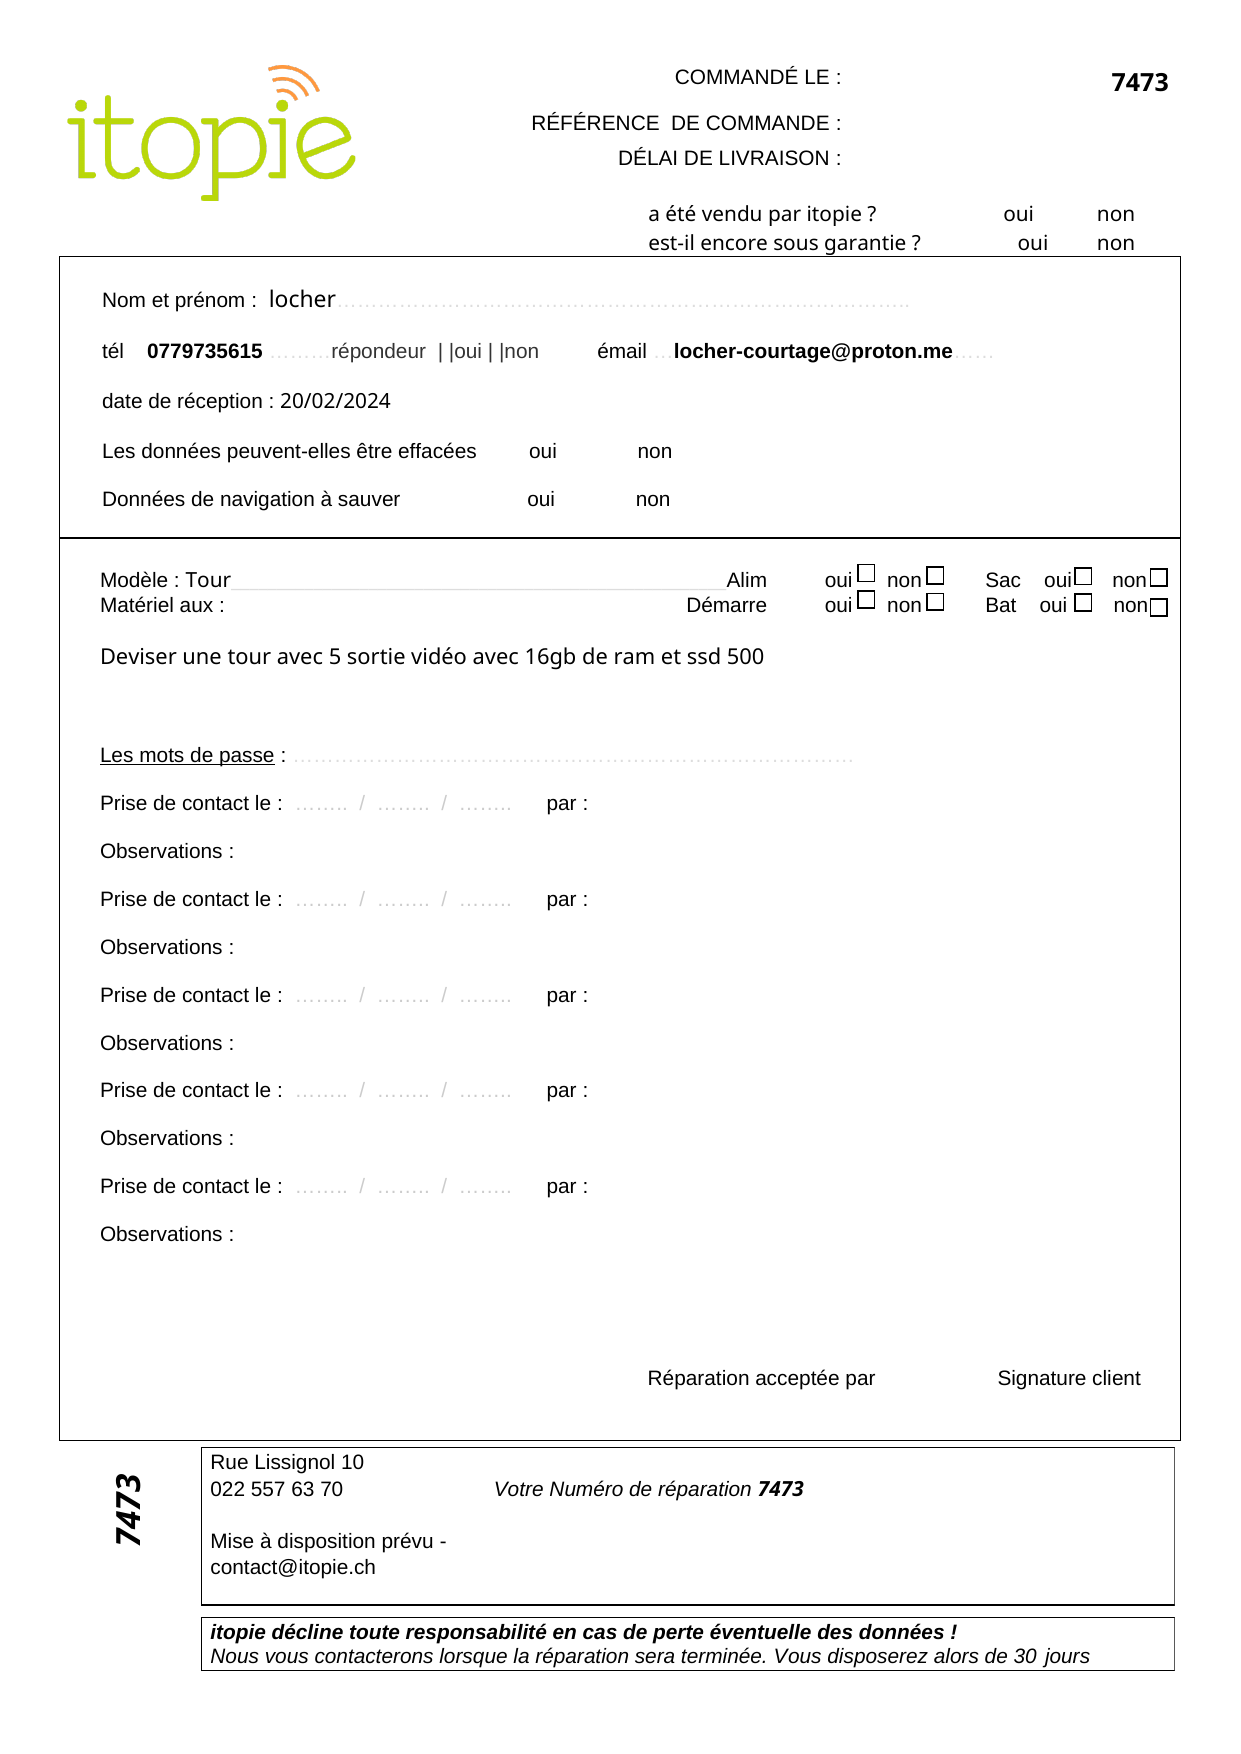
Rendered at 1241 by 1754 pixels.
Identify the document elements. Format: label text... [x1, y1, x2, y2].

table_cell [847, 105, 1180, 140]
table_header COMMANDÉ LE : [490, 59, 847, 104]
text Prise de contact le : …….. / …….. / …….. par : [60, 1075, 1180, 1102]
text Observations : [60, 1219, 1180, 1246]
text Deviser une tour avec 5 sortie vidéo avec 16gb de ram et ssd 500 [60, 638, 1180, 671]
picture [67, 65, 356, 201]
text a été vendu par itopie ? oui non [59, 199, 1181, 228]
text tél 0779735615 ………répondeur | |oui | |non émail …locher-courtage@proton.me…… [60, 335, 1180, 362]
text Prise de contact le : …….. / …….. / …….. par : [60, 883, 1180, 911]
table_cell itopie décline toute responsabilité en cas de perte éventuelle des données ! Nous vous contacterons lorsque la réparation sera terminée. Vous disposerez alors de 30 jours [195, 1611, 1180, 1677]
text Observations : [60, 1027, 1180, 1054]
text Les mots de passe : ……………………………………………………………………… [60, 740, 1180, 767]
text Modèle : Tour Alim oui non Sac oui non [879, 562, 925, 590]
text Modèle : Tour Alim oui non Sac oui non [948, 562, 1180, 590]
table_header 7473 [59, 1441, 195, 1677]
table_header Rue Lissignol 10 022 557 63 70 Votre Numéro de réparation 7473 Mise à disposition prévu - contact@itopie.ch [195, 1441, 1180, 1611]
text Nom et prénom : locher……………………………………………………………………….. [60, 280, 1180, 314]
text Prise de contact le : …….. / …….. / …….. par : [60, 788, 1180, 815]
text Prise de contact le : …….. / …….. / …….. par : [60, 1171, 1180, 1198]
table_cell RÉFÉRENCE DE COMMANDE : [490, 105, 847, 140]
table_header 7473 [847, 59, 1180, 104]
table_cell [847, 140, 1180, 175]
text Réparation acceptée par Signature client [60, 1363, 1180, 1390]
text Prise de contact le : …….. / …….. / …….. par : [60, 979, 1180, 1006]
text Modèle : Tour Alim oui non Sac oui non [60, 562, 856, 590]
text Observations : [60, 931, 1180, 958]
text Données de navigation à sauver oui non [60, 484, 1180, 511]
text date de réception : 20/02/2024 [60, 383, 1180, 415]
text Matériel aux : Démarre oui non Bat oui non [60, 590, 1180, 617]
text Observations : [60, 1123, 1180, 1150]
text est-il encore sous garantie ? oui non [59, 228, 1181, 256]
text Les données peuvent-elles être effacées oui non [60, 436, 1180, 463]
text Observations : [60, 836, 1180, 863]
table_cell DÉLAI DE LIVRAISON : [490, 140, 847, 175]
